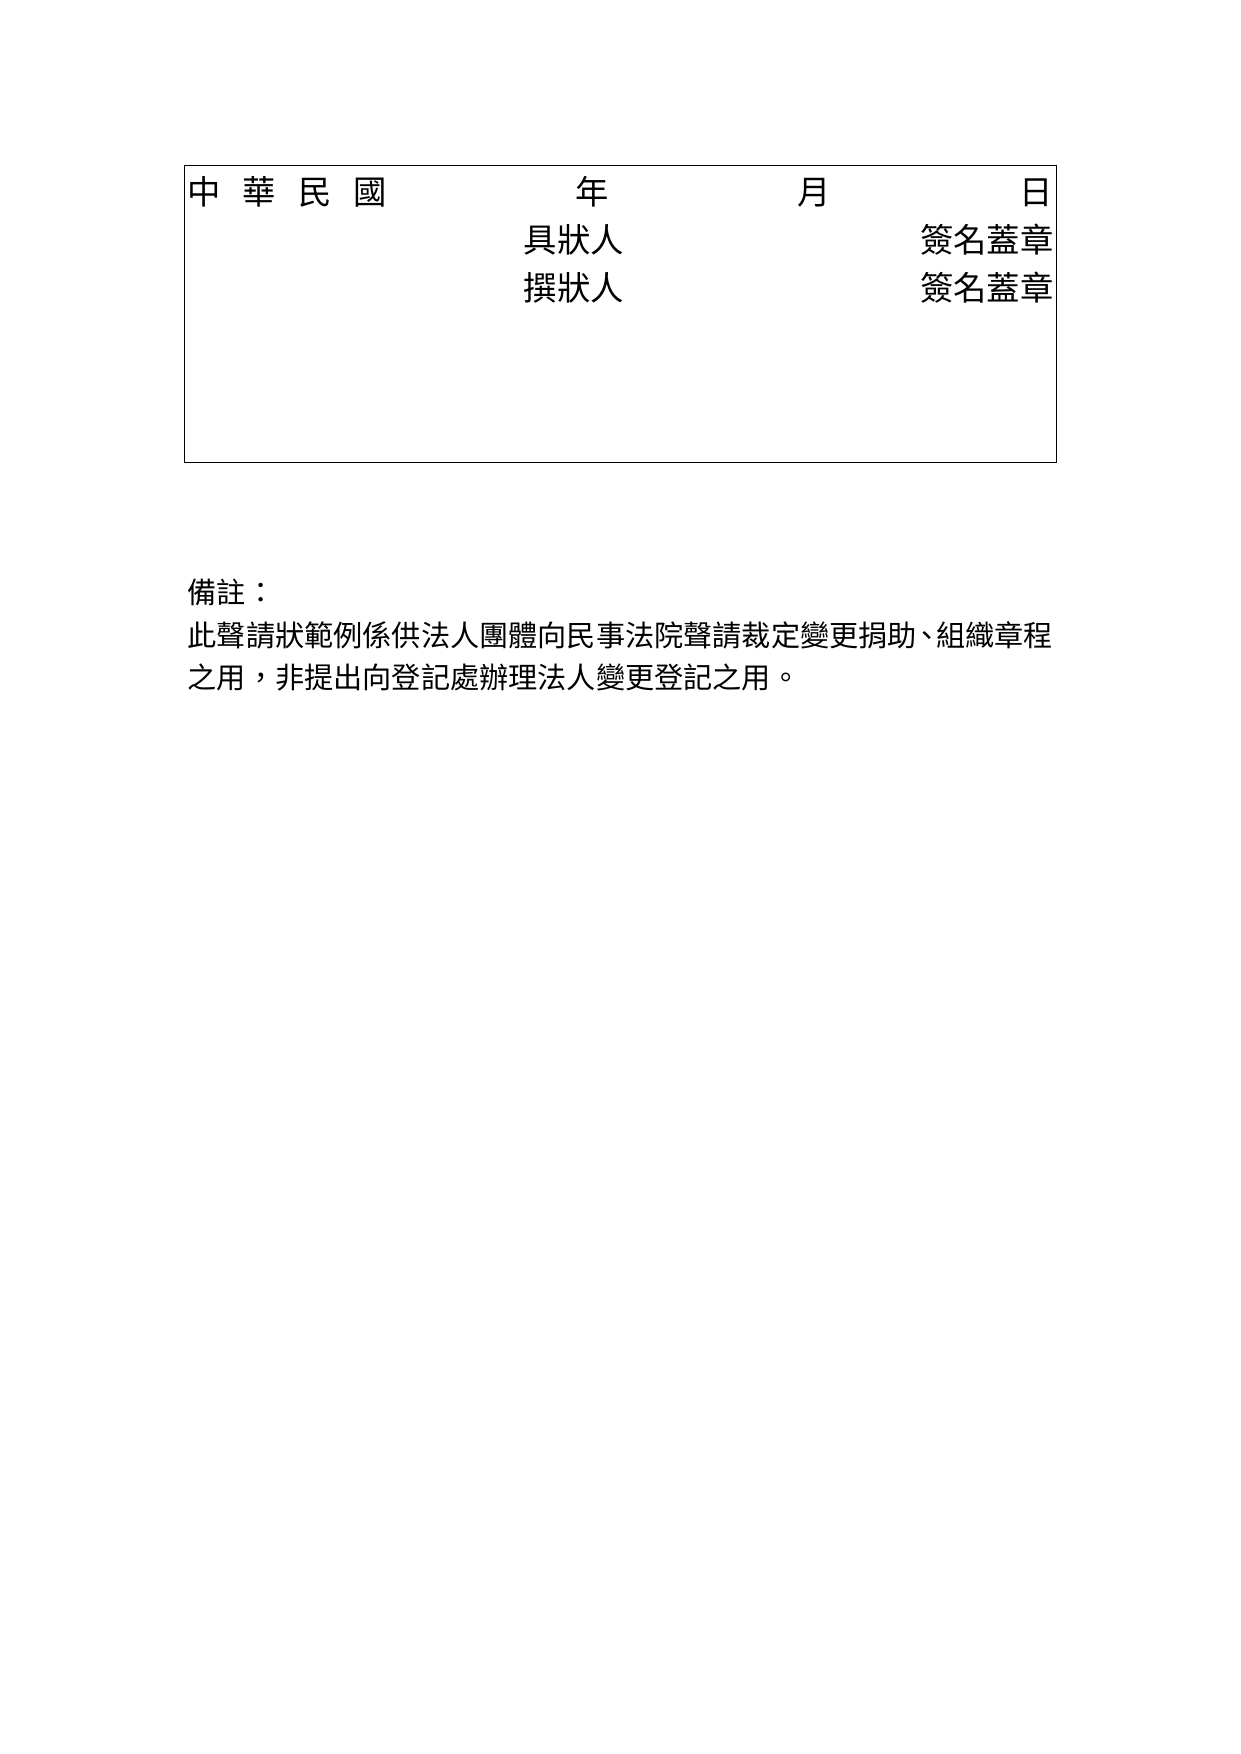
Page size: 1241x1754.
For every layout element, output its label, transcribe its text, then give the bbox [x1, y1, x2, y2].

text 此聲請狀範例係供法人團體向民事法院聲請裁定變更捐助、組織章程之用，非提出向登記處辦理法人變更登記之用。 [187, 612, 1053, 697]
table_cell 中華民國 年 月 日 具狀人 簽名蓋章 撰狀人 簽名蓋章 [185, 166, 1056, 462]
text 備註： [187, 570, 1053, 612]
